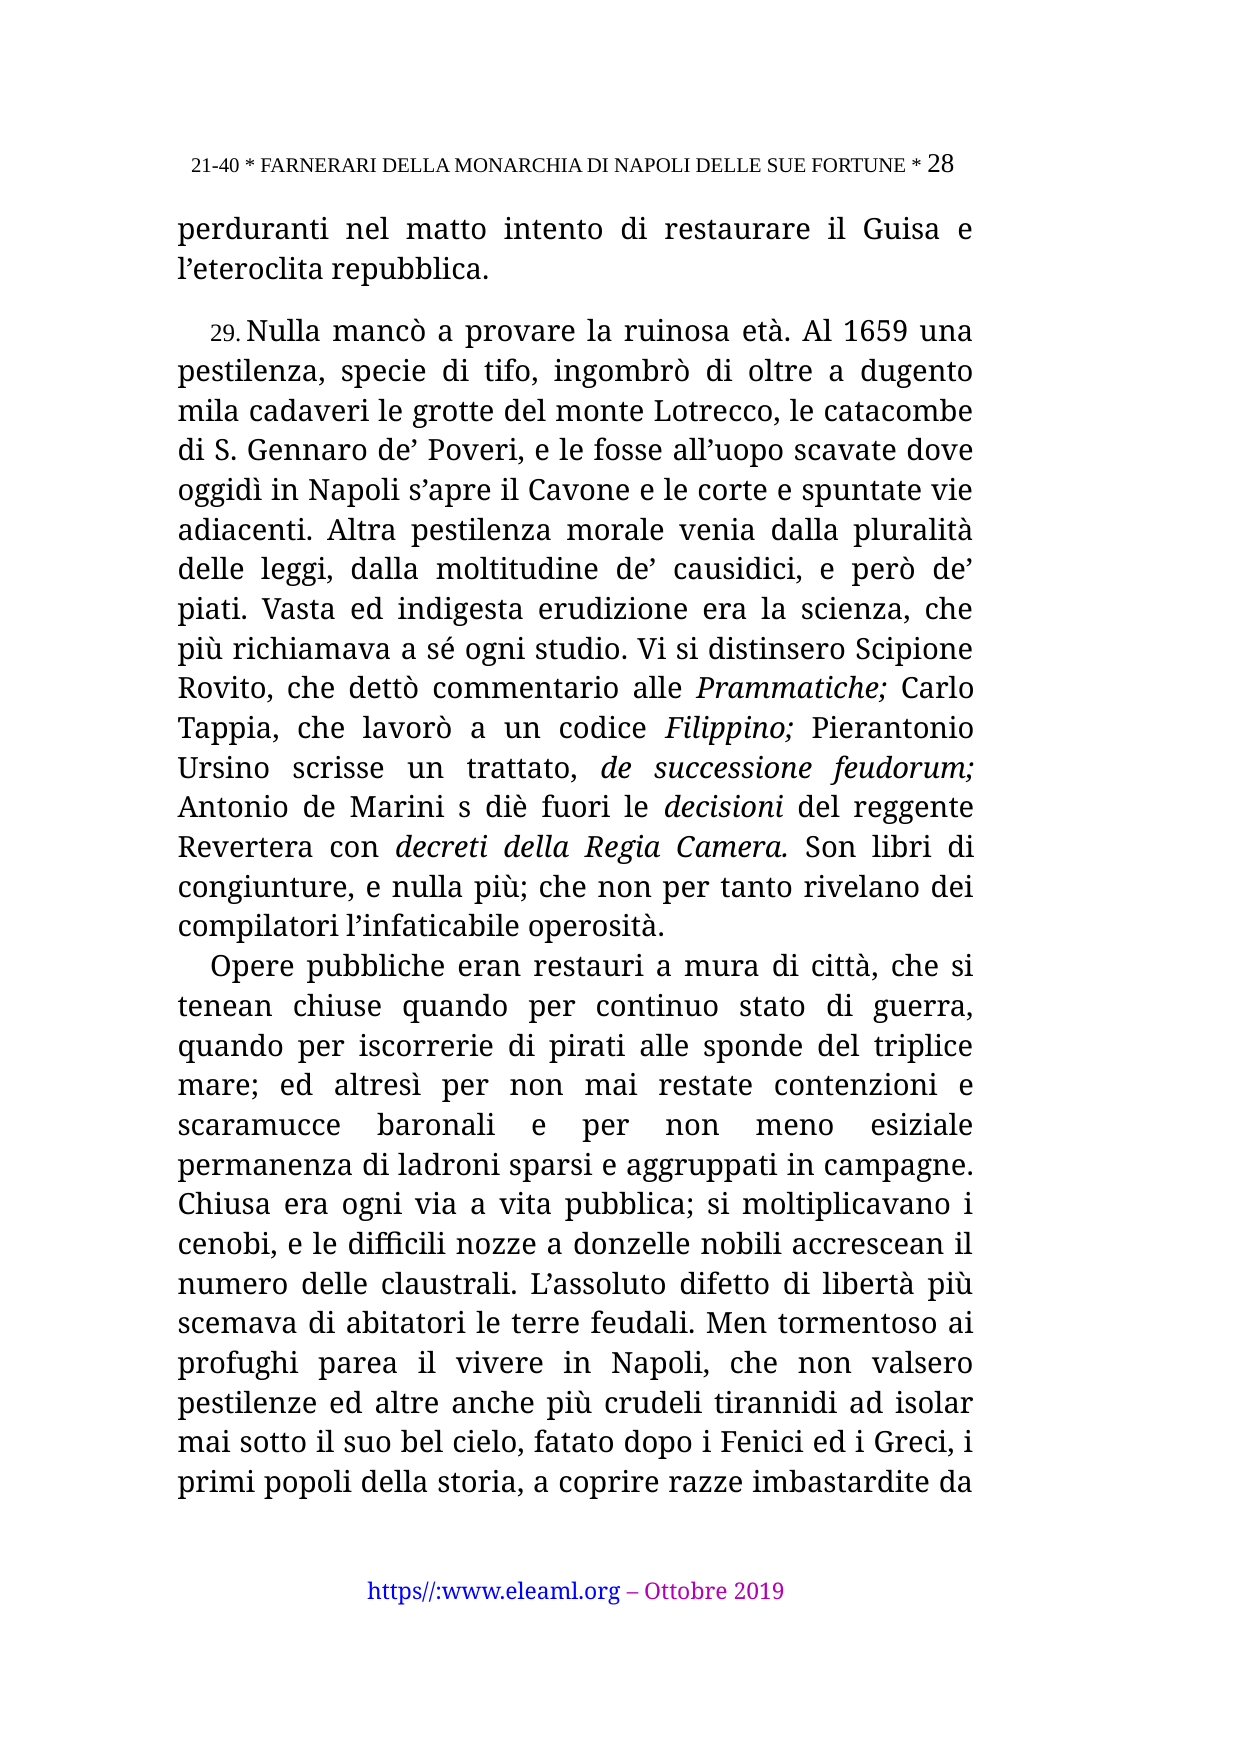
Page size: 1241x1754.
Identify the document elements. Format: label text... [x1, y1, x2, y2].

text Opere pubbliche eran restauri a mura di città, che si tenean chiuse quando per continuo stato di guerra, quando per iscorrerie di pirati alle sponde del triplice mare; ed altresì per non mai restate contenzioni e scaramucce baronali e per non meno esiziale permanenza di ladroni sparsi e aggruppati in campagne. Chiusa era ogni via a vita pubblica; si moltiplicavano i cenobi, e le difficili nozze a donzelle nobili accrescean il numero delle claustrali. L’assoluto difetto di libertà più scemava di abitatori le terre feudali. Men tormentoso ai profughi parea il vivere in Napoli, che non valsero pestilenze ed altre anche più crudeli tirannidi ad isolar mai sotto il suo bel cielo, fatato dopo i Fenici ed i Greci, i primi popoli della storia, a coprire razze imbastardite da [177, 945, 974, 1501]
text perduranti nel matto intento di restaurare il Guisa e l’eteroclita repubblica. [177, 208, 974, 288]
list Nulla mancò a provare la ruinosa età. Al 1659 una pestilenza, specie di tifo, ingombrò di oltre a dugento mila cadaveri le grotte del monte Lotrecco, le catacombe di S. Gennaro de’ Poveri, e le fosse all’uopo scavate dove oggidì in Napoli s’apre il Cavone e le corte e spuntate vie adiacenti. Altra pestilenza morale venia dalla pluralità delle leggi, dalla moltitudine de’ causidici, e però de’ piati. Vasta ed indigesta erudizione era la scienza, che più richiamava a sé ogni studio. Vi si distinsero Scipione Rovito, che dettò commentario alle Prammatiche; Carlo Tappia, che lavorò a un codice Filippino; Pierantonio Ursino scrisse un trattato, de successione feudorum; Antonio de Marini s diè fuori le decisioni del reggente Revertera con decreti della Regia Camera. Son libri di congiunture, e nulla più; che non per tanto rivelano dei compilatori l’infaticabile operosità. [177, 310, 974, 945]
